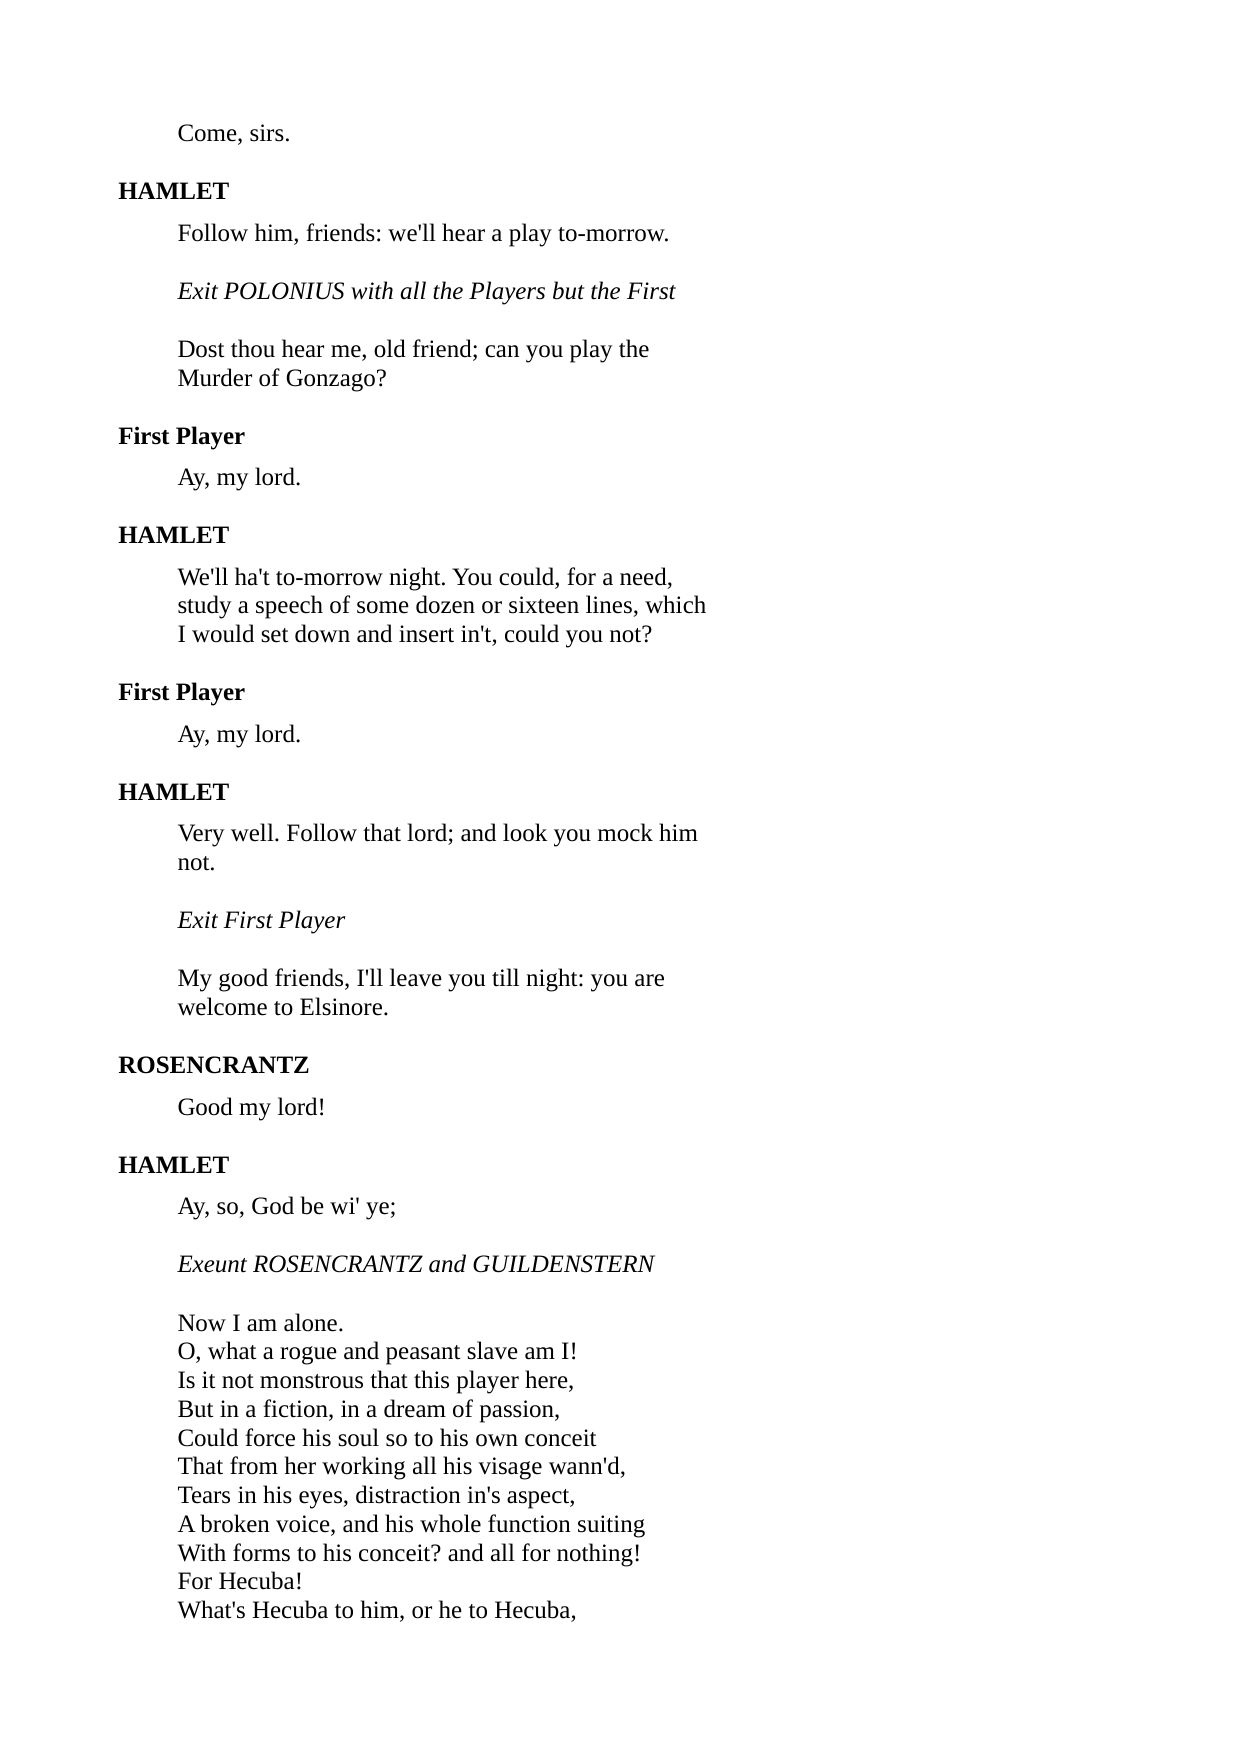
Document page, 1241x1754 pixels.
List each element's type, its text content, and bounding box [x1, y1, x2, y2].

text Exeunt ROSENCRANTZ and GUILDENSTERN [177, 1249, 1063, 1278]
text Follow him, friends: we'll hear a play to-morrow. [177, 218, 1063, 246]
text ROSENCRANTZ [118, 1050, 1122, 1079]
text Exit First Player [177, 905, 1063, 934]
text Come, sirs. [177, 118, 1063, 147]
text Ay, my lord. [177, 462, 1063, 491]
text Dost thou hear me, old friend; can you play the Murder of Gonzago? [177, 334, 1063, 392]
text We'll ha't to-morrow night. You could, for a need, study a speech of some dozen or sixteen lines, which I would set down and insert in't, could you not? [177, 562, 1063, 648]
text HAMLET [118, 521, 1122, 549]
text Good my lord! [177, 1092, 1063, 1120]
text HAMLET [118, 777, 1122, 806]
text Exit POLONIUS with all the Players but the First [177, 276, 1063, 304]
text HAMLET [118, 176, 1122, 205]
text Ay, so, God be wi' ye; [177, 1191, 1063, 1220]
text HAMLET [118, 1150, 1122, 1179]
text First Player [118, 421, 1122, 450]
text Now I am alone. O, what a rogue and peasant slave am I! Is it not monstrous that this player here, But in a fiction, in a dream of passion, Could force his soul so to his own conceit That from her working all his visage wann'd, Tears in his eyes, distraction in's aspect, A broken voice, and his whole function suiting With forms to his conceit? and all for nothing! For Hecuba! What's Hecuba to him, or he to Hecuba, [177, 1308, 1063, 1624]
text Very well. Follow that lord; and look you mock him not. [177, 818, 1063, 876]
text My good friends, I'll leave you till night: you are welcome to Elsinore. [177, 963, 1063, 1021]
text Ay, my lord. [177, 719, 1063, 747]
text First Player [118, 677, 1122, 706]
